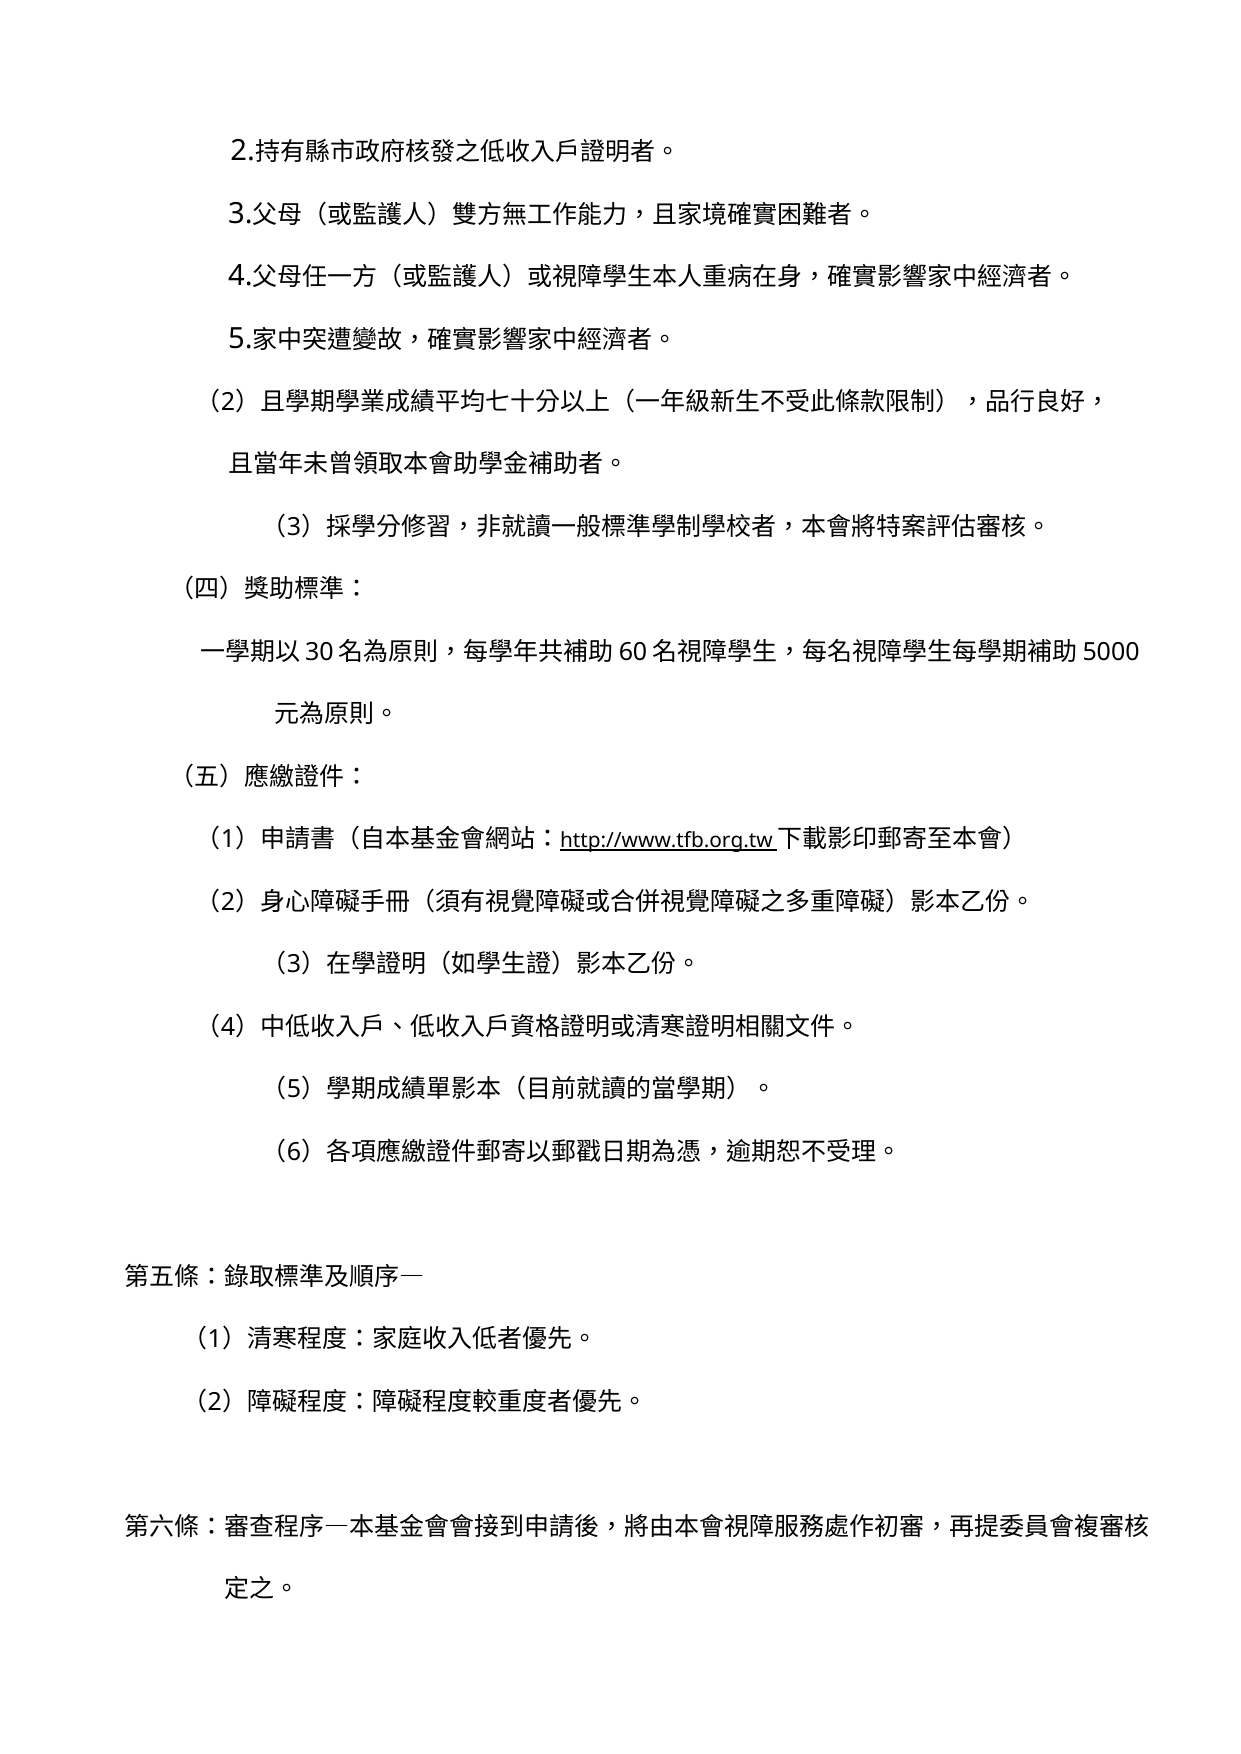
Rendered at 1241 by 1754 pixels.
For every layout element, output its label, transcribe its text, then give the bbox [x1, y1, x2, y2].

text （2）障礙程度：障礙程度較重度者優先。 [124, 1358, 1152, 1420]
text （5）學期成績單影本（目前就讀的當學期）。 [124, 1045, 1152, 1108]
text 3.父母（或監護人）雙方無工作能力，且家境確實困難者。 [124, 170, 1152, 233]
text 5.家中突遭變故，確實影響家中經濟者。 [124, 295, 1152, 358]
text （四）獎助標準： [124, 545, 1152, 608]
text （1）申請書（自本基金會網站：http://www.tfb.org.tw下載影印郵寄至本會） [124, 795, 1152, 858]
text 第六條：審查程序—本基金會會接到申請後，將由本會視障服務處作初審，再提委員會複審核定之。 [124, 1483, 1152, 1608]
text 2.持有縣市政府核發之低收入戶證明者。 [124, 108, 1152, 170]
text 且當年未曾領取本會助學金補助者。 [124, 420, 1152, 483]
text 第五條：錄取標準及順序— [124, 1233, 1152, 1295]
text （6）各項應繳證件郵寄以郵戳日期為憑，逾期恕不受理。 [124, 1108, 1152, 1170]
text （2）身心障礙手冊（須有視覺障礙或合併視覺障礙之多重障礙）影本乙份。 [124, 858, 1152, 920]
text （4）中低收入戶、低收入戶資格證明或清寒證明相關文件。 [124, 983, 1152, 1045]
text （3）採學分修習，非就讀一般標準學制學校者，本會將特案評估審核。 [124, 483, 1152, 545]
text （1）清寒程度：家庭收入低者優先。 [124, 1295, 1152, 1358]
text （2）且學期學業成績平均七十分以上（一年級新生不受此條款限制），品行良好， [124, 358, 1152, 420]
text 4.父母任一方（或監護人）或視障學生本人重病在身，確實影響家中經濟者。 [124, 233, 1152, 295]
text （3）在學證明（如學生證）影本乙份。 [124, 920, 1152, 983]
text 一學期以30名為原則，每學年共補助60名視障學生，每名視障學生每學期補助5000元為原則。 [124, 608, 1152, 733]
text （五）應繳證件： [124, 733, 1152, 795]
